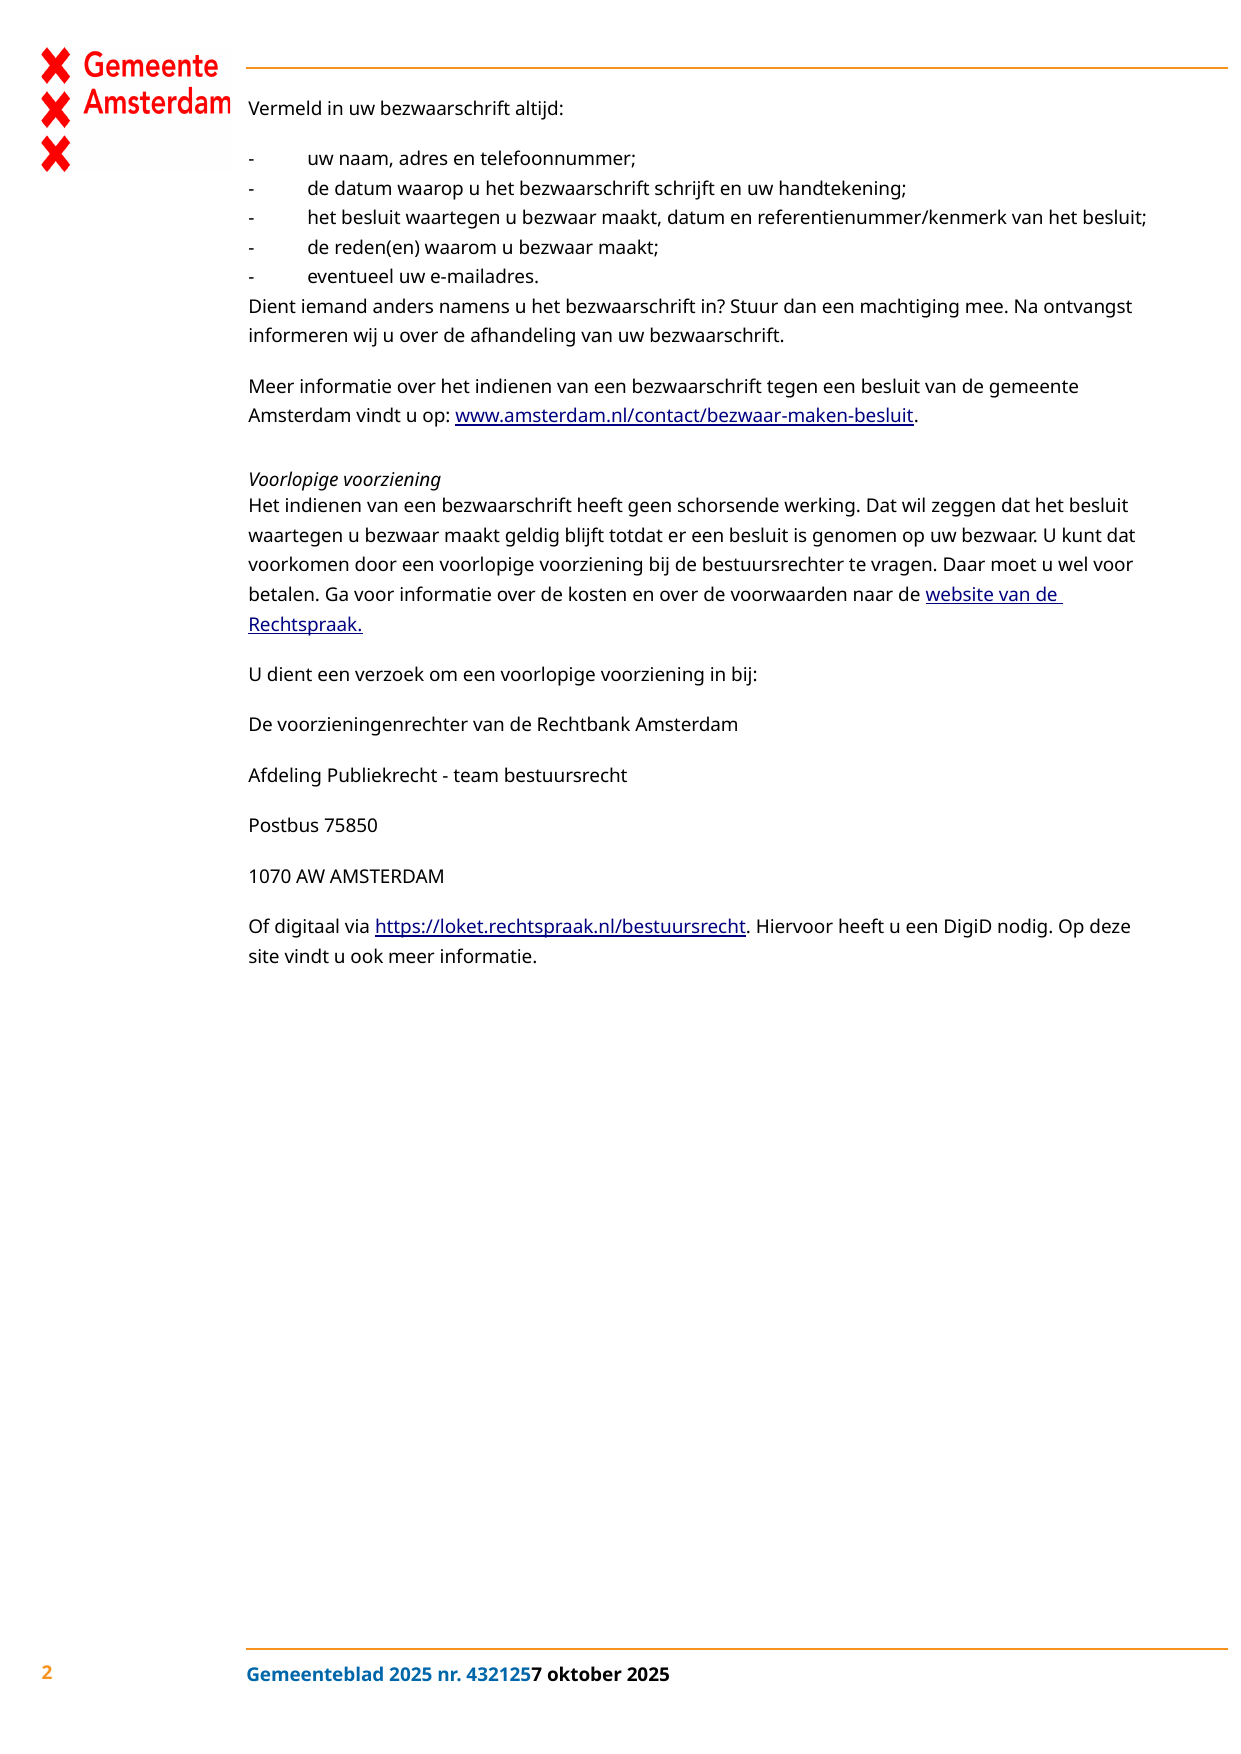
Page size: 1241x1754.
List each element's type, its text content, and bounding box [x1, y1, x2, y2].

text Meer informatie over het indienen van een bezwaarschrift tegen een besluit van de gemeente Amsterdam vindt u op: www.amsterdam.nl/contact/bezwaar-maken-besluit. [248, 373, 1152, 428]
text Voorlopige voorziening [248, 467, 1152, 492]
list het besluit waartegen u bezwaar maakt, datum en referentienummer/kenmerk van het besluit; [248, 204, 1152, 230]
list eventueel uw e-mailadres. [248, 263, 1152, 289]
list uw naam, adres en telefoonnummer; [248, 145, 1152, 171]
picture [41, 47, 231, 172]
text Vermeld in uw bezwaarschrift altijd: [248, 95, 1152, 121]
text Dient iemand anders namens u het bezwaarschrift in? Stuur dan een machtiging mee. Na ontvangst informeren wij u over de afhandeling van uw bezwaarschrift. [248, 293, 1152, 348]
list de reden(en) waarom u bezwaar maakt; [248, 234, 1152, 260]
text Postbus 75850 [248, 812, 1152, 838]
text 1070 AW AMSTERDAM [248, 863, 1152, 888]
list de datum waarop u het bezwaarschrift schrijft en uw handtekening; [248, 175, 1152, 201]
text U dient een verzoek om een voorlopige voorziening in bij: [248, 661, 1152, 687]
text De voorzieningenrechter van de Rechtbank Amsterdam [248, 712, 1152, 737]
text Het indienen van een bezwaarschrift heeft geen schorsende werking. Dat wil zeggen dat het besluit waartegen u bezwaar maakt geldig blijft totdat er een besluit is genomen op uw bezwaar. U kunt dat voorkomen door een voorlopige voorziening bij de bestuursrechter te vragen. Daar moet u wel voor betalen. Ga voor informatie over de kosten en over de voorwaarden naar de website van de Rechtspraak. [248, 492, 1152, 636]
text Of digitaal via https://loket.rechtspraak.nl/bestuursrecht. Hiervoor heeft u een DigiD nodig. Op deze site vindt u ook meer informatie. [248, 913, 1152, 968]
text Afdeling Publiekrecht - team bestuursrecht [248, 762, 1152, 788]
